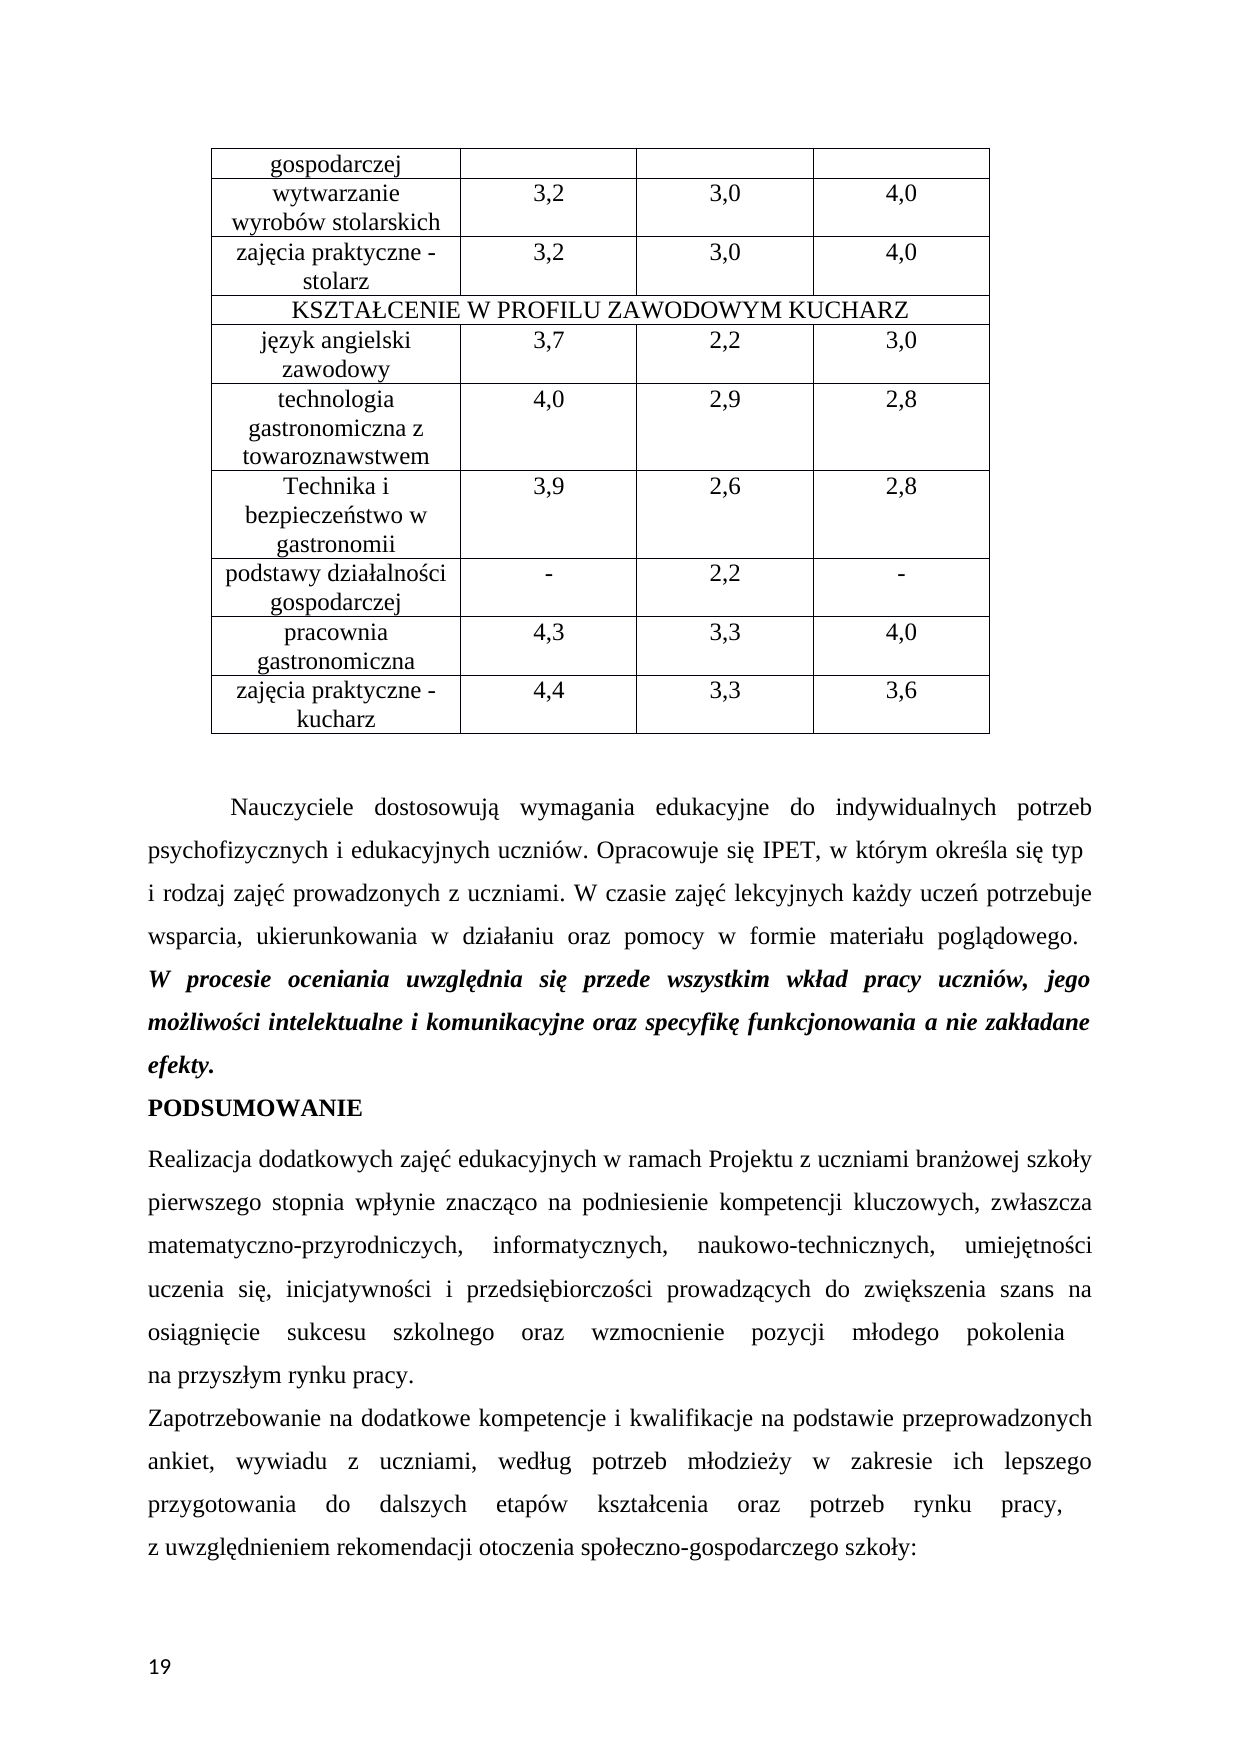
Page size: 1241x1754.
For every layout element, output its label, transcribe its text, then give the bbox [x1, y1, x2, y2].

text Realizacja dodatkowych zajęć edukacyjnych w ramach Projektu z uczniami branżowej szkoły pierwszego stopnia wpłynie znacząco na podniesienie kompetencji kluczowych, zwłaszcza matematyczno-przyrodniczych, informatycznych, naukowo-technicznych, umiejętności uczenia się, inicjatywności i przedsiębiorczości prowadzących do zwiększenia szans na osiągnięcie sukcesu szkolnego oraz wzmocnienie pozycji młodego pokolenia na przyszłym rynku pracy. [148, 1144, 1093, 1389]
table_cell 2,8 [814, 384, 989, 470]
table_cell 2,2 [637, 325, 813, 383]
table_cell 2,8 [814, 471, 989, 557]
table_cell 3,0 [637, 179, 813, 236]
table_cell 4,4 [461, 676, 636, 733]
table_cell podstawy działalności gospodarczej [212, 559, 460, 616]
table_cell 3,2 [461, 179, 636, 236]
table_cell - [814, 559, 989, 616]
table_cell 3,9 [461, 471, 636, 557]
table_cell KSZTAŁCENIE W PROFILU ZAWODOWYM KUCHARZ [212, 296, 989, 324]
table_cell 4,0 [814, 237, 989, 294]
table_cell język angielski zawodowy [212, 325, 460, 383]
table_cell 3,7 [461, 325, 636, 383]
table_cell 4,0 [814, 617, 989, 674]
table_cell zajęcia praktyczne - kucharz [212, 676, 460, 733]
table_cell - [461, 149, 636, 177]
table_cell [637, 149, 813, 177]
table_cell 4,0 [461, 384, 636, 470]
table_cell zajęcia praktyczne - stolarz [212, 237, 460, 294]
table_cell 2,6 [637, 471, 813, 557]
text Nauczyciele dostosowują wymagania edukacyjne do indywidualnych potrzeb psychofizycznych i edukacyjnych uczniów. Opracowuje się IPET, w którym określa się typ i rodzaj zajęć prowadzonych z uczniami. W czasie zajęć lekcyjnych każdy uczeń potrzebuje wsparcia, ukierunkowania w działaniu oraz pomocy w formie materiału poglądowego. W procesie oceniania uwzględnia się przede wszystkim wkład pracy uczniów, jego możliwości intelektualne i komunikacyjne oraz specyfikę funkcjonowania a nie zakładane efekty. [148, 792, 1093, 1079]
table_cell 4,0 [814, 179, 989, 236]
table_cell technologia gastronomiczna z towaroznawstwem [212, 384, 460, 470]
table_cell gospodarczej [212, 149, 460, 177]
text Zapotrzebowanie na dodatkowe kompetencje i kwalifikacje na podstawie przeprowadzonych ankiet, wywiadu z uczniami, według potrzeb młodzieży w zakresie ich lepszego przygotowania do dalszych etapów kształcenia oraz potrzeb rynku pracy, z uwzględnieniem rekomendacji otoczenia społeczno-gospodarczego szkoły: [148, 1403, 1093, 1561]
table_cell Technika i bezpieczeństwo w gastronomii [212, 471, 460, 557]
table_cell 2,2 [637, 559, 813, 616]
table_cell - [814, 149, 989, 177]
table_cell 3,3 [637, 617, 813, 674]
table_cell 2,9 [637, 384, 813, 470]
text PODSUMOWANIE [148, 1093, 1093, 1122]
table_cell 3,3 [637, 676, 813, 733]
table_cell - [461, 559, 636, 616]
table_cell 3,0 [637, 237, 813, 294]
table_cell 3,2 [461, 237, 636, 294]
table_cell 4,3 [461, 617, 636, 674]
table_cell 3,0 [814, 325, 989, 383]
table_cell 3,6 [814, 676, 989, 733]
table_cell pracownia gastronomiczna [212, 617, 460, 674]
table_cell wytwarzanie wyrobów stolarskich [212, 179, 460, 236]
